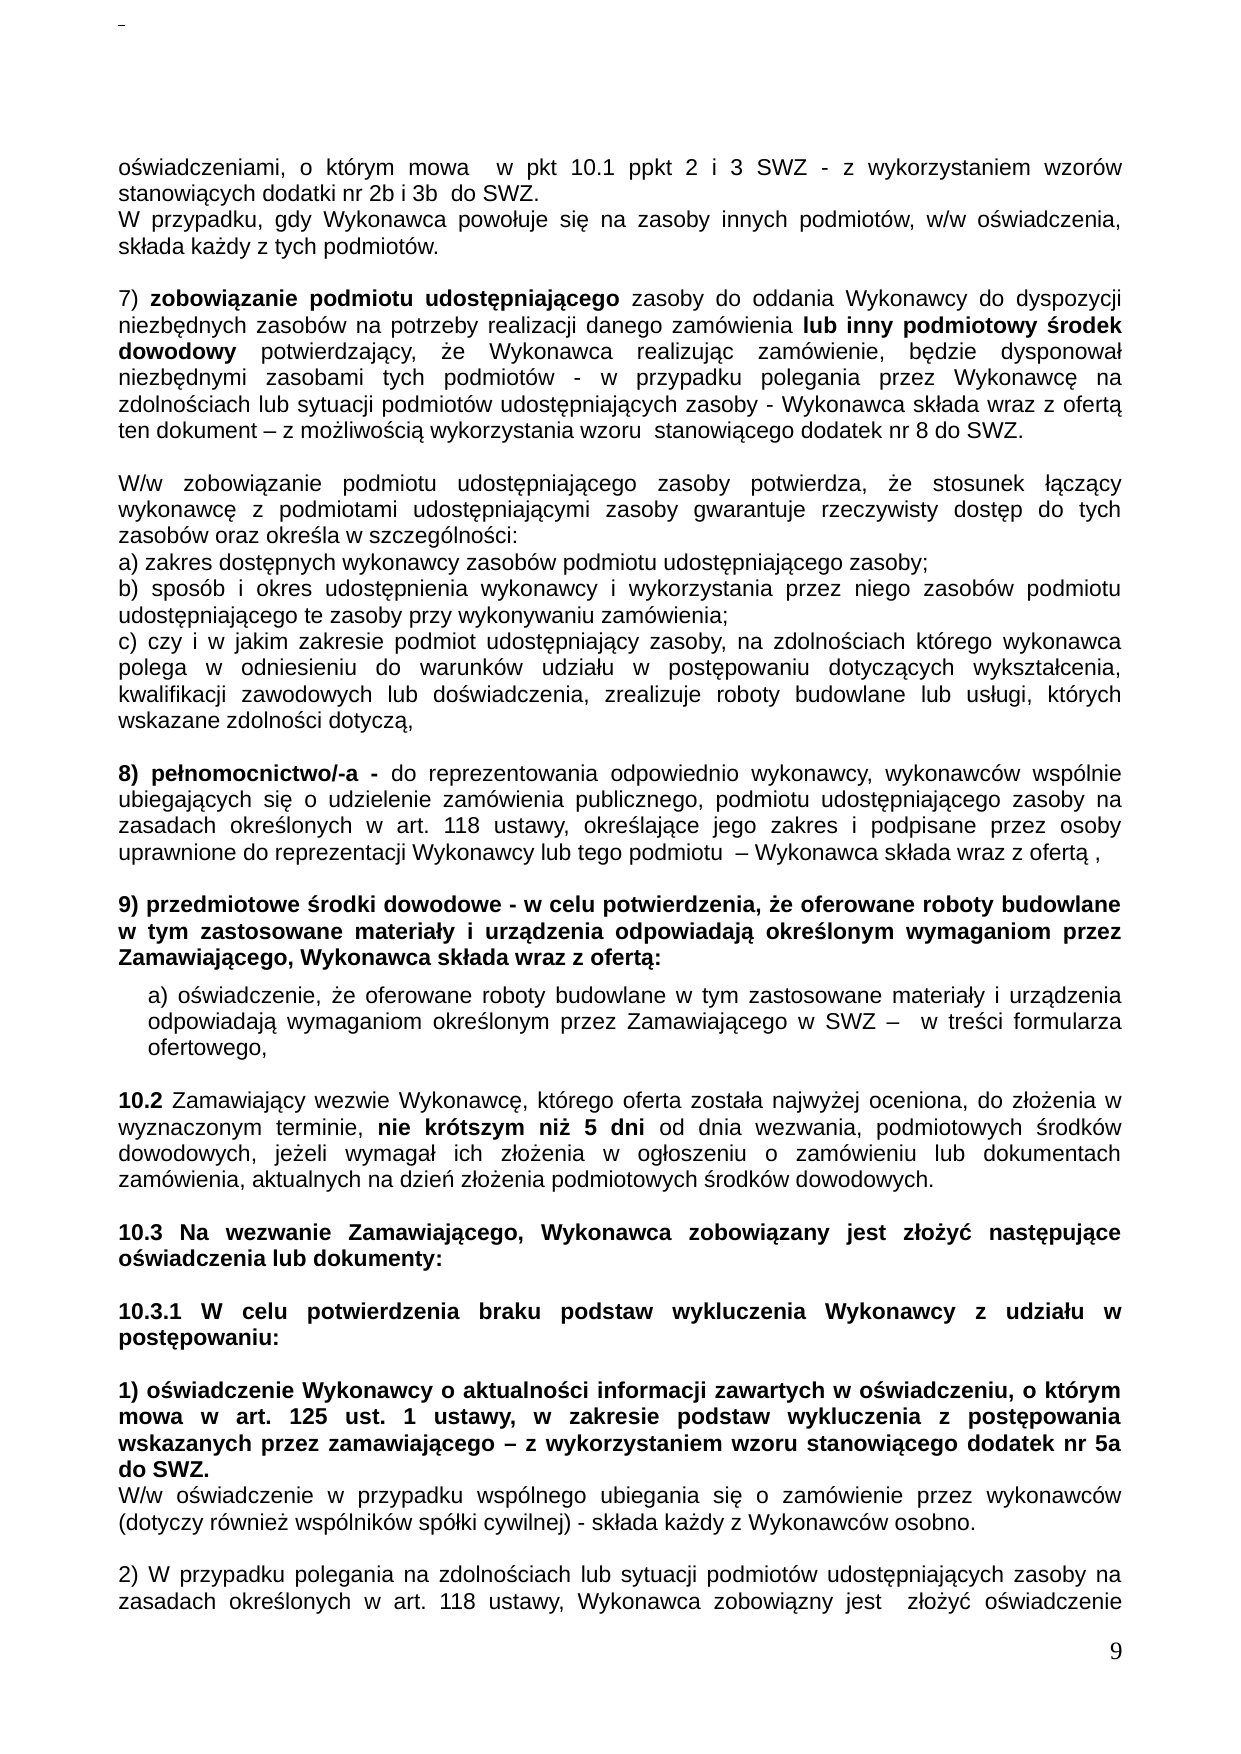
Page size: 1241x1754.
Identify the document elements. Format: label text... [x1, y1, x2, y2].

text W/w zobowiązanie podmiotu udostępniającego zasoby potwierdza, że stosunek łączący wykonawcę z podmiotami udostępniającymi zasoby gwarantuje rzeczywisty dostęp do tych zasobów oraz określa w szczególności: [118, 470, 1122, 549]
text a) zakres dostępnych wykonawcy zasobów podmiotu udostępniającego zasoby; [118, 549, 1122, 575]
text W/w oświadczenie w przypadku wspólnego ubiegania się o zamówienie przez wykonawców (dotyczy również wspólników spółki cywilnej) - składa każdy z Wykonawców osobno. [118, 1482, 1122, 1535]
text 10.2 Zamawiający wezwie Wykonawcę, którego oferta została najwyżej oceniona, do złożenia w wyznaczonym terminie, nie krótszym niż 5 dni od dnia wezwania, podmiotowych środków dowodowych, jeżeli wymagał ich złożenia w ogłoszeniu o zamówieniu lub dokumentach zamówienia, aktualnych na dzień złożenia podmiotowych środków dowodowych. [118, 1087, 1122, 1192]
text oświadczeniami, o którym mowa w pkt 10.1 ppkt 2 i 3 SWZ - z wykorzystaniem wzorów stanowiących dodatki nr 2b i 3b do SWZ. [118, 153, 1122, 206]
text b) sposób i okres udostępnienia wykonawcy i wykorzystania przez niego zasobów podmiotu udostępniającego te zasoby przy wykonywaniu zamówienia; [118, 575, 1122, 628]
text 8) pełnomocnictwo/-a - do reprezentowania odpowiednio wykonawcy, wykonawców wspólnie ubiegających się o udzielenie zamówienia publicznego, podmiotu udostępniającego zasoby na zasadach określonych w art. 118 ustawy, określające jego zakres i podpisane przez osoby uprawnione do reprezentacji Wykonawcy lub tego podmiotu – Wykonawca składa wraz z ofertą , [118, 760, 1122, 865]
text a) oświadczenie, że oferowane roboty budowlane w tym zastosowane materiały i urządzenia odpowiadają wymaganiom określonym przez Zamawiającego w SWZ – w treści formularza ofertowego, [148, 982, 1122, 1061]
text 9) przedmiotowe środki dowodowe - w celu potwierdzenia, że oferowane roboty budowlane w tym zastosowane materiały i urządzenia odpowiadają określonym wymaganiom przez Zamawiającego, Wykonawca składa wraz z ofertą: [118, 891, 1122, 971]
text 7) zobowiązanie podmiotu udostępniającego zasoby do oddania Wykonawcy do dyspozycji niezbędnych zasobów na potrzeby realizacji danego zamówienia lub inny podmiotowy środek dowodowy potwierdzający, że Wykonawca realizując zamówienie, będzie dysponował niezbędnymi zasobami tych podmiotów - w przypadku polegania przez Wykonawcę na zdolnościach lub sytuacji podmiotów udostępniających zasoby - Wykonawca składa wraz z ofertą ten dokument – z możliwością wykorzystania wzoru stanowiącego dodatek nr 8 do SWZ. [118, 285, 1122, 443]
text c) czy i w jakim zakresie podmiot udostępniający zasoby, na zdolnościach którego wykonawca polega w odniesieniu do warunków udziału w postępowaniu dotyczących wykształcenia, kwalifikacji zawodowych lub doświadczenia, zrealizuje roboty budowlane lub usługi, których wskazane zdolności dotyczą, [118, 628, 1122, 733]
text W przypadku, gdy Wykonawca powołuje się na zasoby innych podmiotów, w/w oświadczenia, składa każdy z tych podmiotów. [118, 206, 1122, 259]
text 10.3.1 W celu potwierdzenia braku podstaw wykluczenia Wykonawcy z udziału w postępowaniu: [118, 1298, 1122, 1351]
text 1) oświadczenie Wykonawcy o aktualności informacji zawartych w oświadczeniu, o którym mowa w art. 125 ust. 1 ustawy, w zakresie podstaw wykluczenia z postępowania wskazanych przez zamawiającego – z wykorzystaniem wzoru stanowiącego dodatek nr 5a do SWZ. [118, 1377, 1122, 1482]
text 10.3 Na wezwanie Zamawiającego, Wykonawca zobowiązany jest złożyć następujące oświadczenia lub dokumenty: [118, 1219, 1122, 1272]
text 2) W przypadku polegania na zdolnościach lub sytuacji podmiotów udostępniających zasoby na zasadach określonych w art. 118 ustawy, Wykonawca zobowiązny jest złożyć oświadczenie [118, 1561, 1122, 1614]
